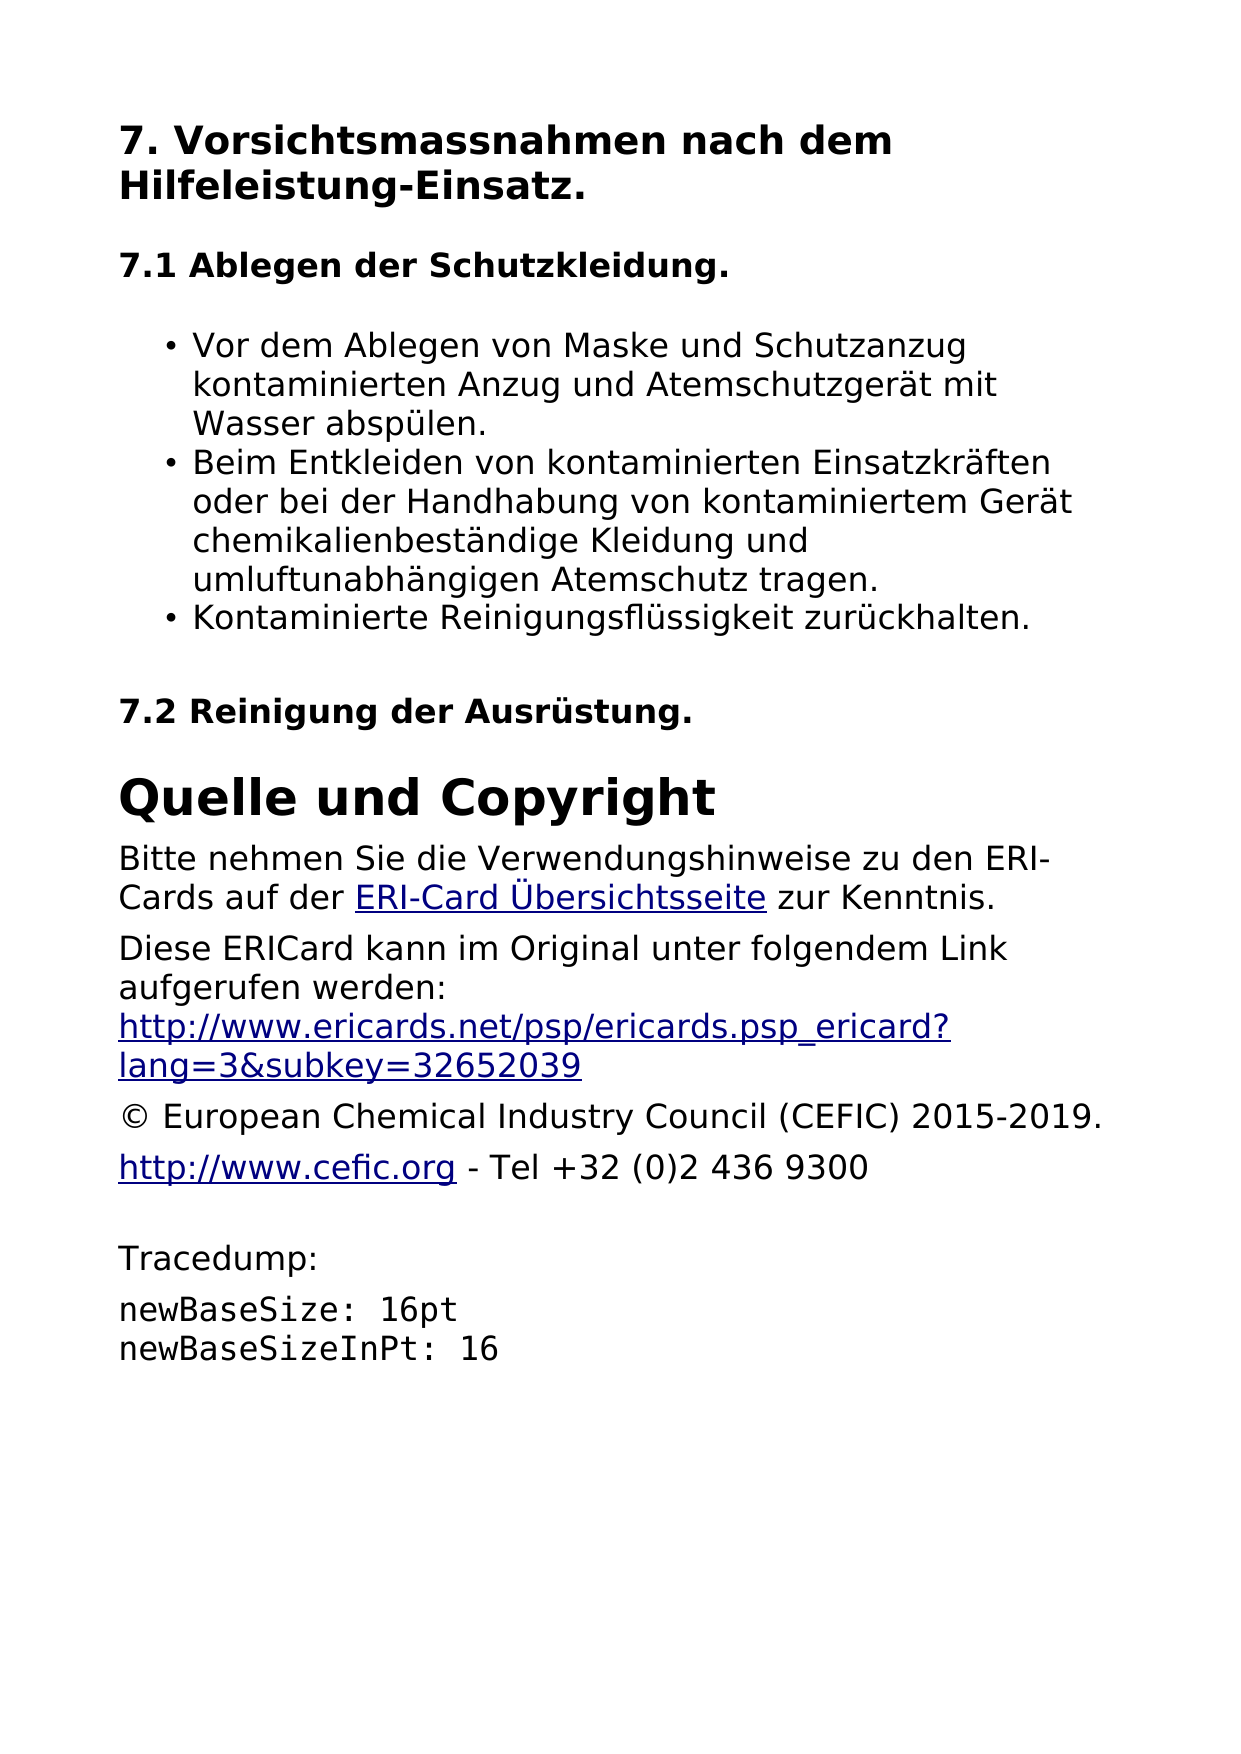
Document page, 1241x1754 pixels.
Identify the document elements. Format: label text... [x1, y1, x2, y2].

list Beim Entkleiden von kontaminierten Einsatzkräften oder bei der Handhabung von kontaminiertem Gerät chemikalienbeständige Kleidung und umluftunabhängigen Atemschutz tragen. [177, 443, 1122, 599]
list Vor dem Ablegen von Maske und Schutzanzug kontaminierten Anzug und Atemschutzgerät mit Wasser abspülen. [177, 327, 1122, 443]
subtitle 7. Vorsichtsmassnahmen nach dem Hilfeleistung-Einsatz. [118, 118, 1122, 208]
text http://www.cefic.org - Tel +32 (0)2 436 9300 [118, 1149, 1122, 1188]
list Kontaminierte Reinigungsflüssigkeit zurückhalten. [177, 599, 1122, 638]
text © European Chemical Industry Council (CEFIC) 2015-2019. [118, 1097, 1122, 1136]
subtitle 7.1 Ablegen der Schutzkleidung. [118, 246, 1122, 285]
text Bitte nehmen Sie die Verwendungshinweise zu den ERI-Cards auf der ERI-Card Übersichtsseite zur Kenntnis. [118, 839, 1122, 917]
text Diese ERICard kann im Original unter folgendem Link aufgerufen werden: http://www.ericards.net/psp/ericards.psp_ericard?lang=3&subkey=32652039 [118, 929, 1122, 1085]
text newBaseSize: 16pt newBaseSizeInPt: 16 [118, 1290, 1122, 1368]
subtitle 7.2 Reinigung der Ausrüstung. [118, 692, 1122, 731]
text Tracedump: [118, 1200, 1122, 1278]
subtitle Quelle und Copyright [118, 768, 1122, 827]
